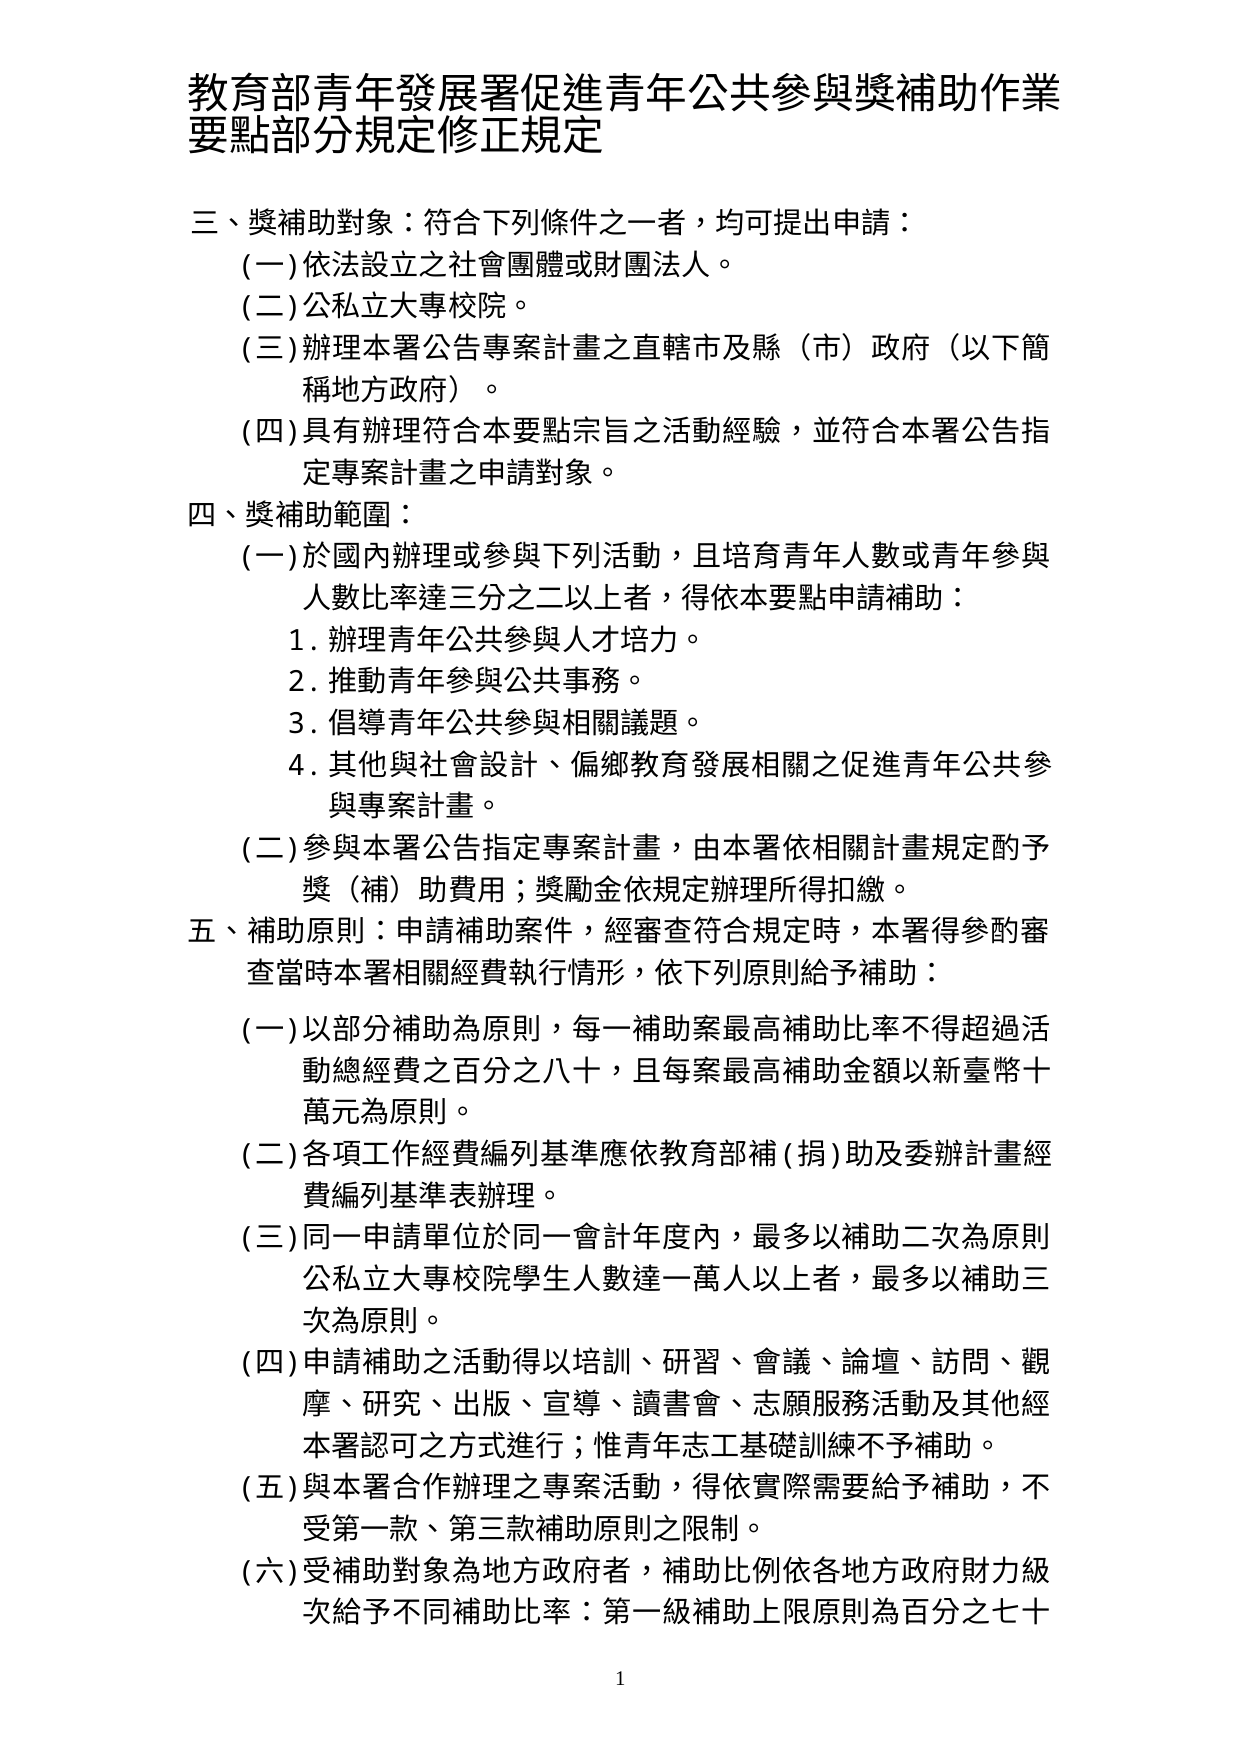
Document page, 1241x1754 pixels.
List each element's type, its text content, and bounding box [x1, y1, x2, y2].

list 參與本署公告指定專案計畫，由本署依相關計畫規定酌予獎（補）助費用；獎勵金依規定辦理所得扣繳。 [237, 825, 1053, 908]
text 五、補助原則：申請補助案件，經審查符合規定時，本署得參酌審查當時本署相關經費執行情形，依下列原則給予補助： [187, 908, 1053, 992]
list 公私立大專校院。 [237, 283, 1053, 325]
list 辦理本署公告專案計畫之直轄市及縣（市）政府（以下簡稱地方政府）。 [237, 325, 1053, 408]
list 受補助對象為地方政府者，補助比例依各地方政府財力級次給予不同補助比率：第一級補助上限原則為百分之七十；第二至三級上限為百分之八十；第四至五級上限為百分之九十。 [237, 1548, 1053, 1631]
list 以部分補助為原則，每一補助案最高補助比率不得超過活動總經費之百分之八十，且每案最高補助金額以新臺幣十萬元為原則。 [237, 1006, 1053, 1131]
list 與本署合作辦理之專案活動，得依實際需要給予補助，不受第一款、第三款補助原則之限制。 [237, 1464, 1053, 1548]
list 辦理青年公共參與人才培力。 [287, 617, 1053, 658]
list 同一申請單位於同一會計年度內，最多以補助二次為原則；公私立大專校院學生人數達一萬人以上者，最多以補助三次為原則。 [237, 1214, 1053, 1339]
list 倡導青年公共參與相關議題。 [287, 700, 1053, 742]
list 其他與社會設計、偏鄉教育發展相關之促進青年公共參與專案計畫。 [287, 742, 1053, 825]
list 推動青年參與公共事務。 [287, 658, 1053, 700]
list 於國內辦理或參與下列活動，且培育青年人數或青年參與人數比率達三分之二以上者，得依本要點申請補助： [237, 533, 1053, 617]
list 各項工作經費編列基準應依教育部補(捐)助及委辦計畫經費編列基準表辦理。 [237, 1131, 1053, 1214]
list 具有辦理符合本要點宗旨之活動經驗，並符合本署公告指定專案計畫之申請對象。 [237, 408, 1053, 492]
text 四、獎補助範圍： [187, 492, 1053, 533]
text 教育部青年發展署促進青年公共參與獎補助作業要點部分規定修正規定 [187, 75, 1073, 158]
list 申請補助之活動得以培訓、研習、會議、論壇、訪問、觀摩、研究、出版、宣導、讀書會、志願服務活動及其他經本署認可之方式進行；惟青年志工基礎訓練不予補助。 [237, 1339, 1053, 1464]
list 依法設立之社會團體或財團法人。 [237, 242, 1053, 283]
text 三、獎補助對象：符合下列條件之一者，均可提出申請： [190, 200, 1053, 242]
